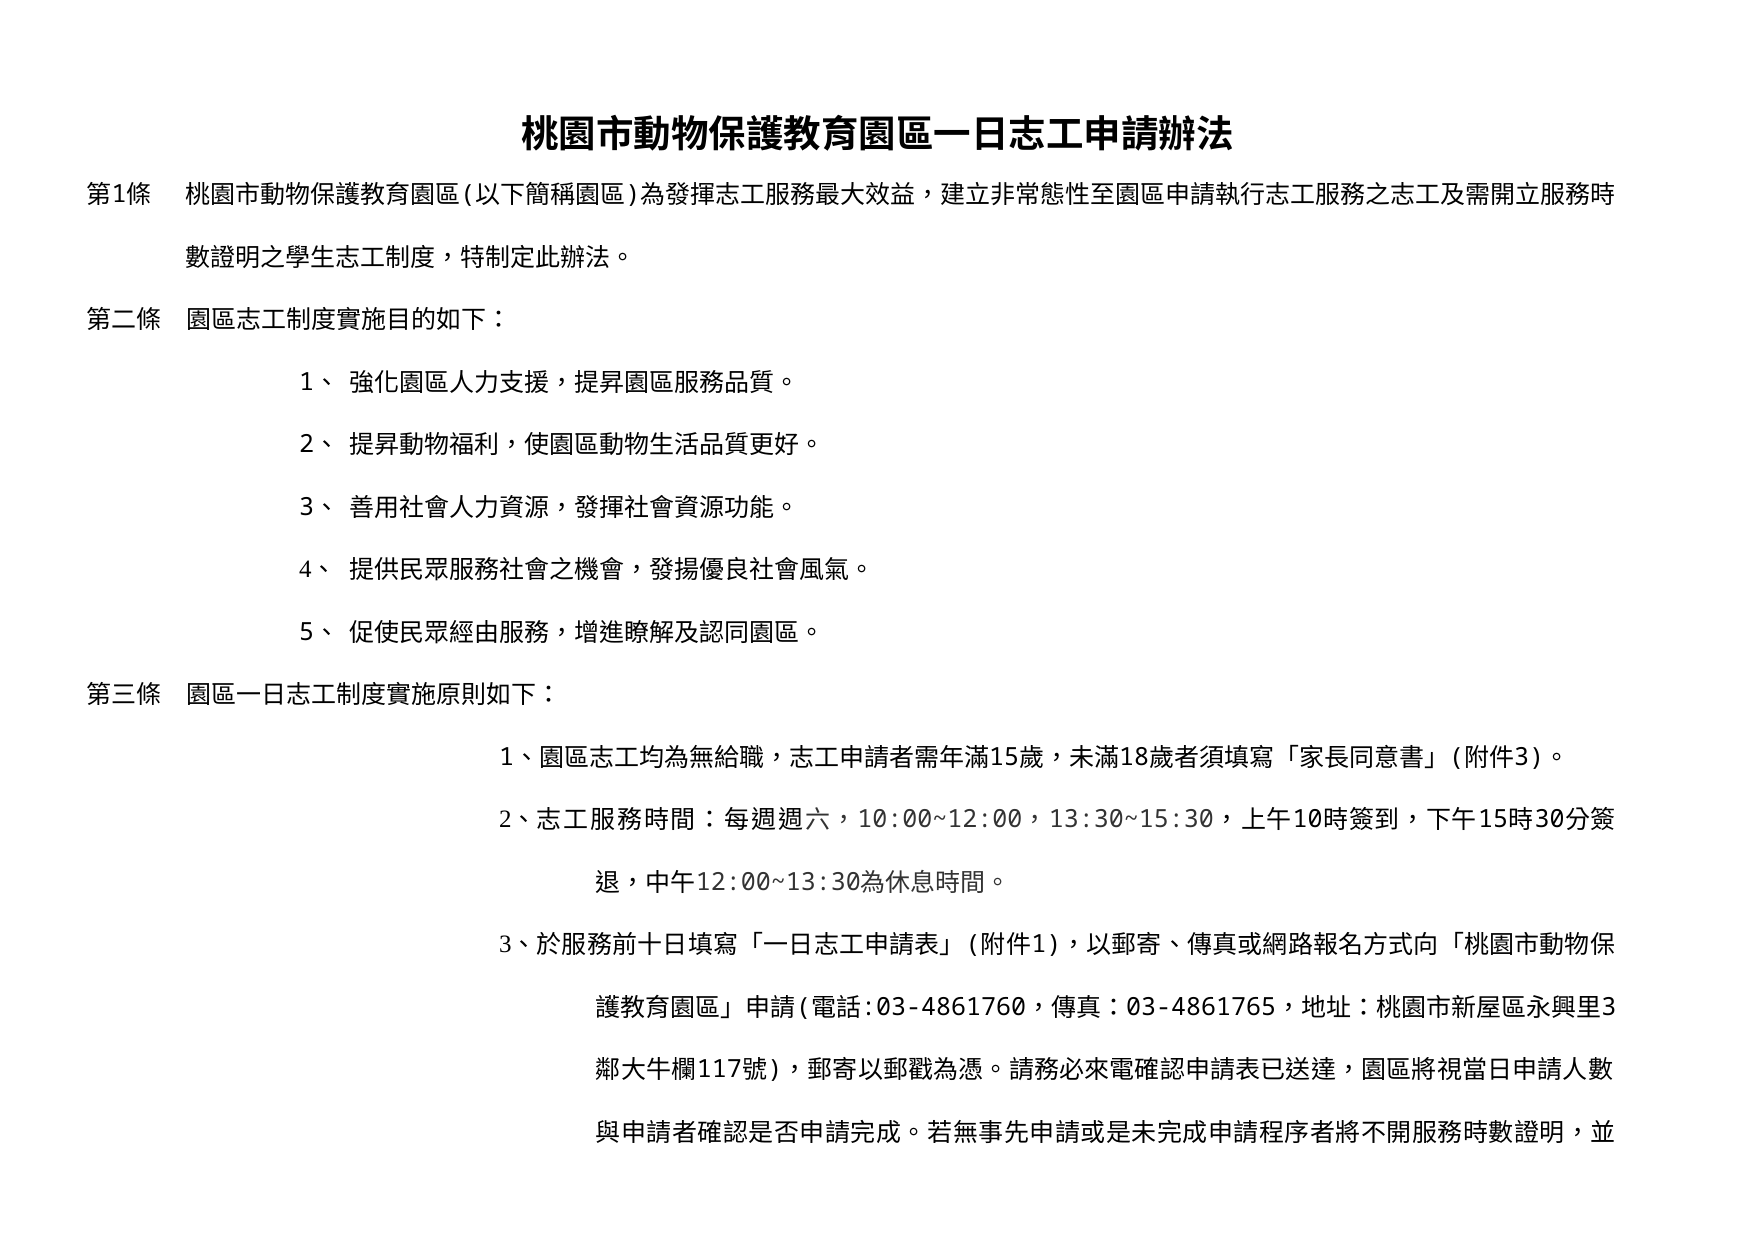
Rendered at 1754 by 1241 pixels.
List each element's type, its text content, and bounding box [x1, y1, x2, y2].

table_cell 第三條 園區一日志工制度實施原則如下： 園區志工均為無給職，志工申請者需年滿15歲，未滿18歲者須填寫「家長同意書」(附件3)。 志工服務時間：每週週六，10:00~12:00，13:30~15:30，上午10時簽到，下午15時30分簽退，中午12:00~13:30為休息時間。 於服務前十日填寫「一日志工申請表」(附件1)，以郵寄、傳真或網路報名方式向「桃園市動物保護教育園區」申請(電話:03-4861760，傳真：03-4861765，地址：桃園市新屋區永興里3鄰大牛欄117號)，郵寄以郵戳為憑。請務必來電確認申請表已送達，園區將視當日申請人數與申請者確認是否申請完成。若無事先申請或是未完成申請程序者將不開服務時數證明，並且無法參加由園區志工帶領之園區導覽及參與志工服務。 網路報名表單網址：「https://goo.gl/forms/J6nW8HoSL6OcKQuB2」(請於表單內填寫資料並檢附有關檔案，未滿18歲需填具家長同意書(附件三)並將上傳掃描檔案) 志工服務流程:上午10時至行政中心簽到，由園區志工或園區工作人員先導覽解說園區之各區配置，帶領一日志工了解園區概況，再由園區志工或園區工作人員分配應執行之工作，工作項目包括推廣認領養、遛狗、協助園區清潔與環境消毒、協助活動機動支援及園區簡易文書處理等其他工作事項。下午15時30分服務完畢至行政中心簽退，園區志工或園區工作人員會查核是否已完成工作並給予核章。 志工服務時應遵守服務守則及園區規定、確實執行交付之工作、注意服裝儀容整潔、穿著運動鞋或布鞋等高包覆性鞋款、按時簽到及簽退並身著園區志工背心。志工需自備餐飲或至附近用餐，可帶一套換洗衣物以便執行工作時髒汙更換。 需服務時數證明者請下載列印附件之「桃園市動物保護教育園區一日志工服務時數證明書」(附件2)，服務當天攜帶該證明書至園區服務，當日服務完成後由園區督導人員蓋章，若已完成所需總時數則由園區督導人員統計總時數後蓋桃園市政府動物保護處圓戳章。 [84, 651, 1619, 1151]
table_header [75, 151, 83, 276]
table_cell 第二條 園區志工制度實施目的如下： 強化園區人力支援，提昇園區服務品質。 提昇動物福利，使園區動物生活品質更好。 善用社會人力資源，發揮社會資源功能。 提供民眾服務社會之機會，發揚優良社會風氣。 促使民眾經由服務，增進瞭解及認同園區。 [84, 276, 1619, 651]
table_cell [75, 276, 83, 651]
table_header 桃園市動物保護教育園區(以下簡稱園區)為發揮志工服務最大效益，建立非常態性至園區申請執行志工服務之志工及需開立服務時數證明之學生志工制度，特制定此辦法。 [84, 151, 1619, 276]
table_cell [75, 651, 83, 1151]
table_cell [1619, 651, 1679, 1151]
text 桃園市動物保護教育園區一日志工申請辦法 [75, 89, 1679, 151]
table_header [1619, 151, 1679, 276]
table_cell [1619, 276, 1679, 651]
